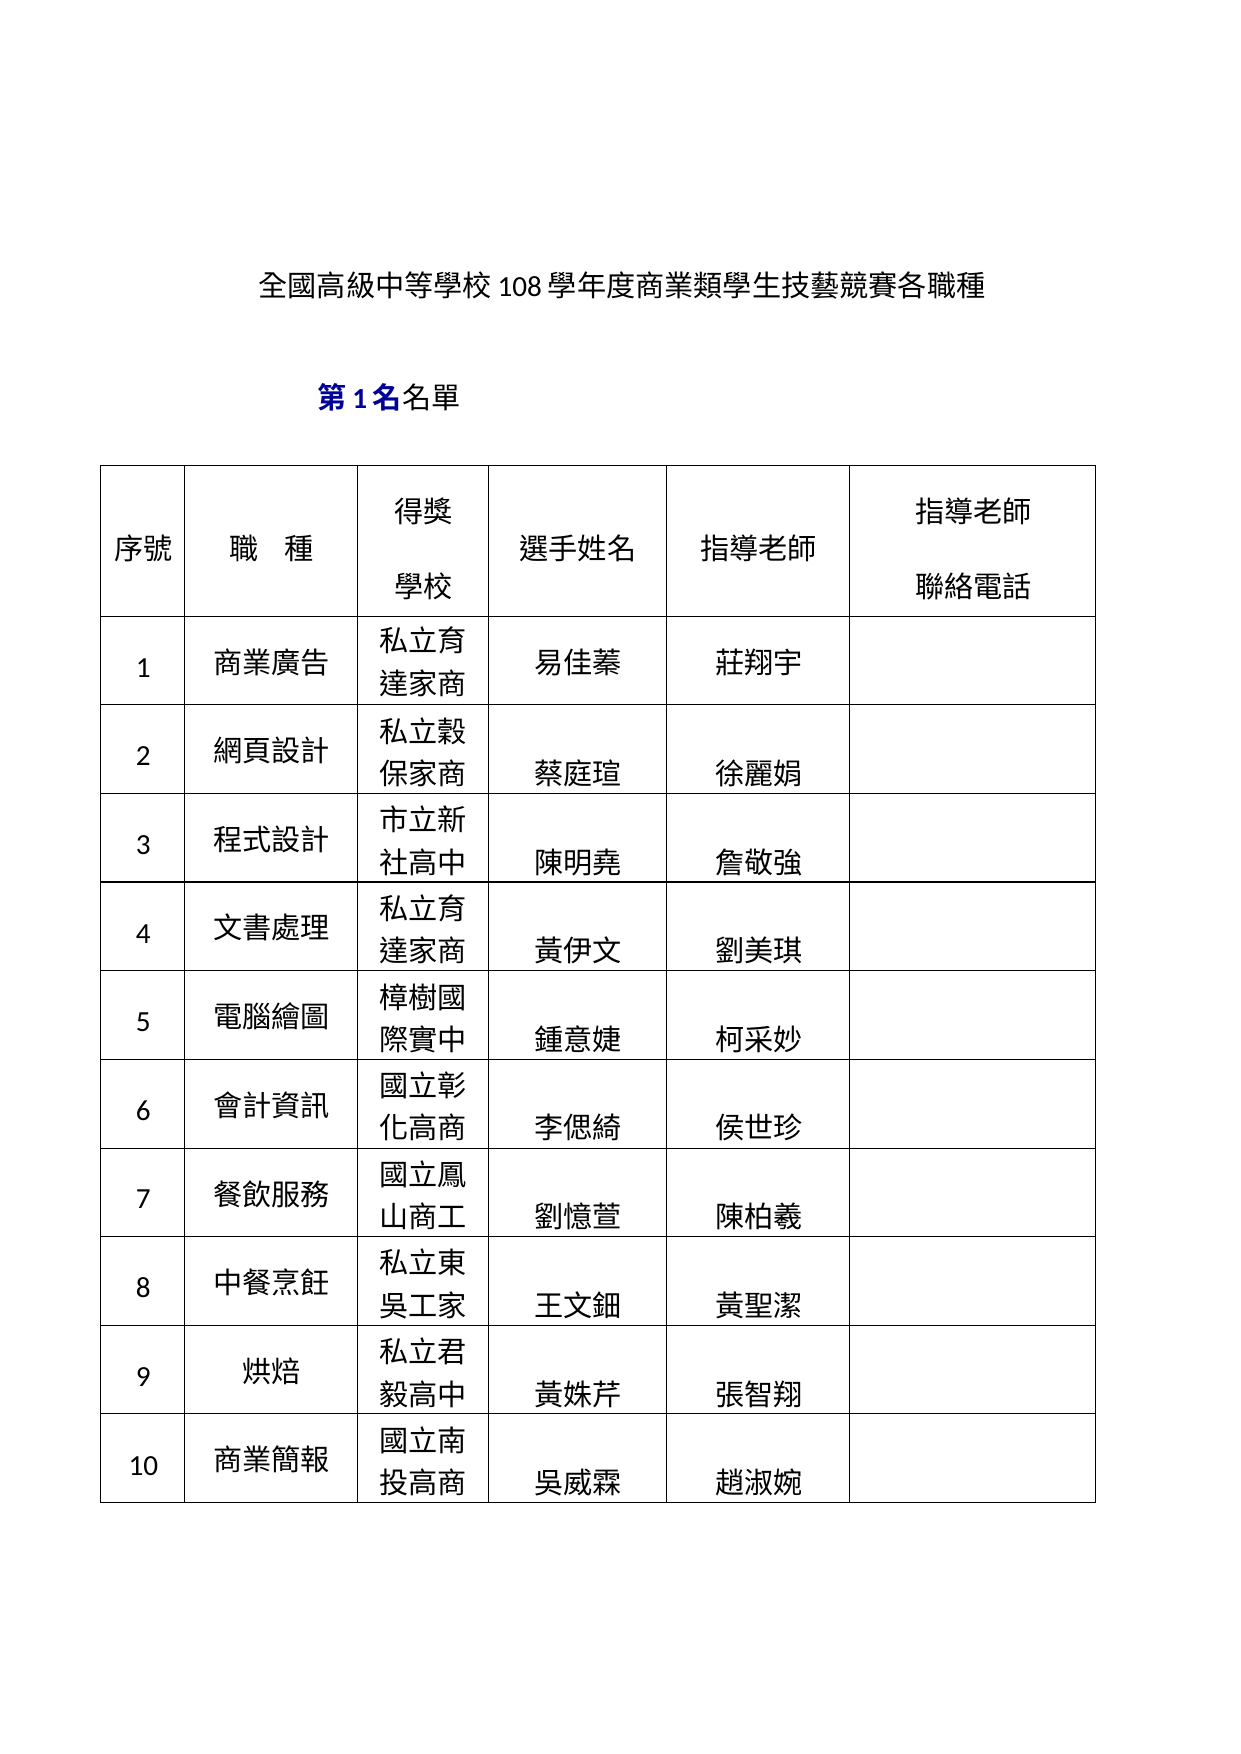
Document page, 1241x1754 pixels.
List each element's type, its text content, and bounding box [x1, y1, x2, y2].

table_cell 文書處理 [185, 883, 357, 970]
table_cell [850, 705, 1095, 793]
table_cell 2 [101, 705, 184, 793]
table_cell 7 [101, 1149, 184, 1236]
table_cell 8 [101, 1237, 184, 1325]
table_cell [850, 1326, 1095, 1413]
table_cell [850, 1414, 1095, 1502]
table_cell 國立南投高商 [358, 1414, 488, 1502]
table_cell 陳明堯 [489, 794, 666, 881]
table_cell 私立穀保家商 [358, 705, 488, 793]
table_cell 鍾意婕 [489, 971, 666, 1059]
table_cell 樟樹國際實中 [358, 971, 488, 1059]
table_cell 詹敬強 [667, 794, 849, 881]
table_cell 黃伊文 [489, 883, 666, 970]
table_cell 會計資訊 [185, 1060, 357, 1147]
table_cell 4 [101, 883, 184, 970]
table_cell 私立育達家商 [358, 617, 488, 704]
table_cell 蔡庭瑄 [489, 705, 666, 793]
table_cell 10 [101, 1414, 184, 1502]
table_cell [850, 1149, 1095, 1236]
table_cell 1 [101, 617, 184, 704]
table_header 得獎 學校 [358, 466, 488, 616]
table_cell 市立新社高中 [358, 794, 488, 881]
table_cell 電腦繪圖 [185, 971, 357, 1059]
table_header 選手姓名 [489, 466, 666, 616]
table_cell 張智翔 [667, 1326, 849, 1413]
table_cell [850, 617, 1095, 704]
table_cell 易佳蓁 [489, 617, 666, 704]
table_cell 烘焙 [185, 1326, 357, 1413]
table_cell 9 [101, 1326, 184, 1413]
table_cell 吳威霖 [489, 1414, 666, 1502]
table_cell 劉美琪 [667, 883, 849, 970]
table_header 序號 [101, 466, 184, 616]
table_cell 陳柏羲 [667, 1149, 849, 1236]
table_cell 私立育達家商 [358, 883, 488, 970]
table_cell 國立鳳山商工 [358, 1149, 488, 1236]
table_header 指導老師 聯絡電話 [850, 466, 1095, 616]
table_cell 王文鈿 [489, 1237, 666, 1325]
table_cell 中餐烹飪 [185, 1237, 357, 1325]
table_cell 網頁設計 [185, 705, 357, 793]
table_cell 柯采妙 [667, 971, 849, 1059]
text 全國高級中等學校108學年度商業類學生技藝競賽各職種 [112, 239, 1128, 314]
table_cell 趙淑婉 [667, 1414, 849, 1502]
table_header 職 種 [185, 466, 357, 616]
table_cell 劉憶萱 [489, 1149, 666, 1236]
text 第1名名單 [112, 352, 1128, 427]
table_cell 侯世珍 [667, 1060, 849, 1147]
table_cell [850, 1060, 1095, 1147]
table_cell [850, 794, 1095, 881]
table_cell [850, 883, 1095, 970]
table_cell 黃姝芹 [489, 1326, 666, 1413]
table_cell 商業廣告 [185, 617, 357, 704]
table_cell 徐麗娟 [667, 705, 849, 793]
table_cell 5 [101, 971, 184, 1059]
table_cell 餐飲服務 [185, 1149, 357, 1236]
table_cell 私立君毅高中 [358, 1326, 488, 1413]
table_header 指導老師 [667, 466, 849, 616]
table_cell [850, 1237, 1095, 1325]
table_cell 李偲綺 [489, 1060, 666, 1147]
table_cell 莊翔宇 [667, 617, 849, 704]
table_cell 黃聖潔 [667, 1237, 849, 1325]
table_cell 私立東吳工家 [358, 1237, 488, 1325]
table_cell 國立彰化高商 [358, 1060, 488, 1147]
table_cell 程式設計 [185, 794, 357, 881]
table_cell 6 [101, 1060, 184, 1147]
table_cell [850, 971, 1095, 1059]
table_cell 3 [101, 794, 184, 881]
table_cell 商業簡報 [185, 1414, 357, 1502]
